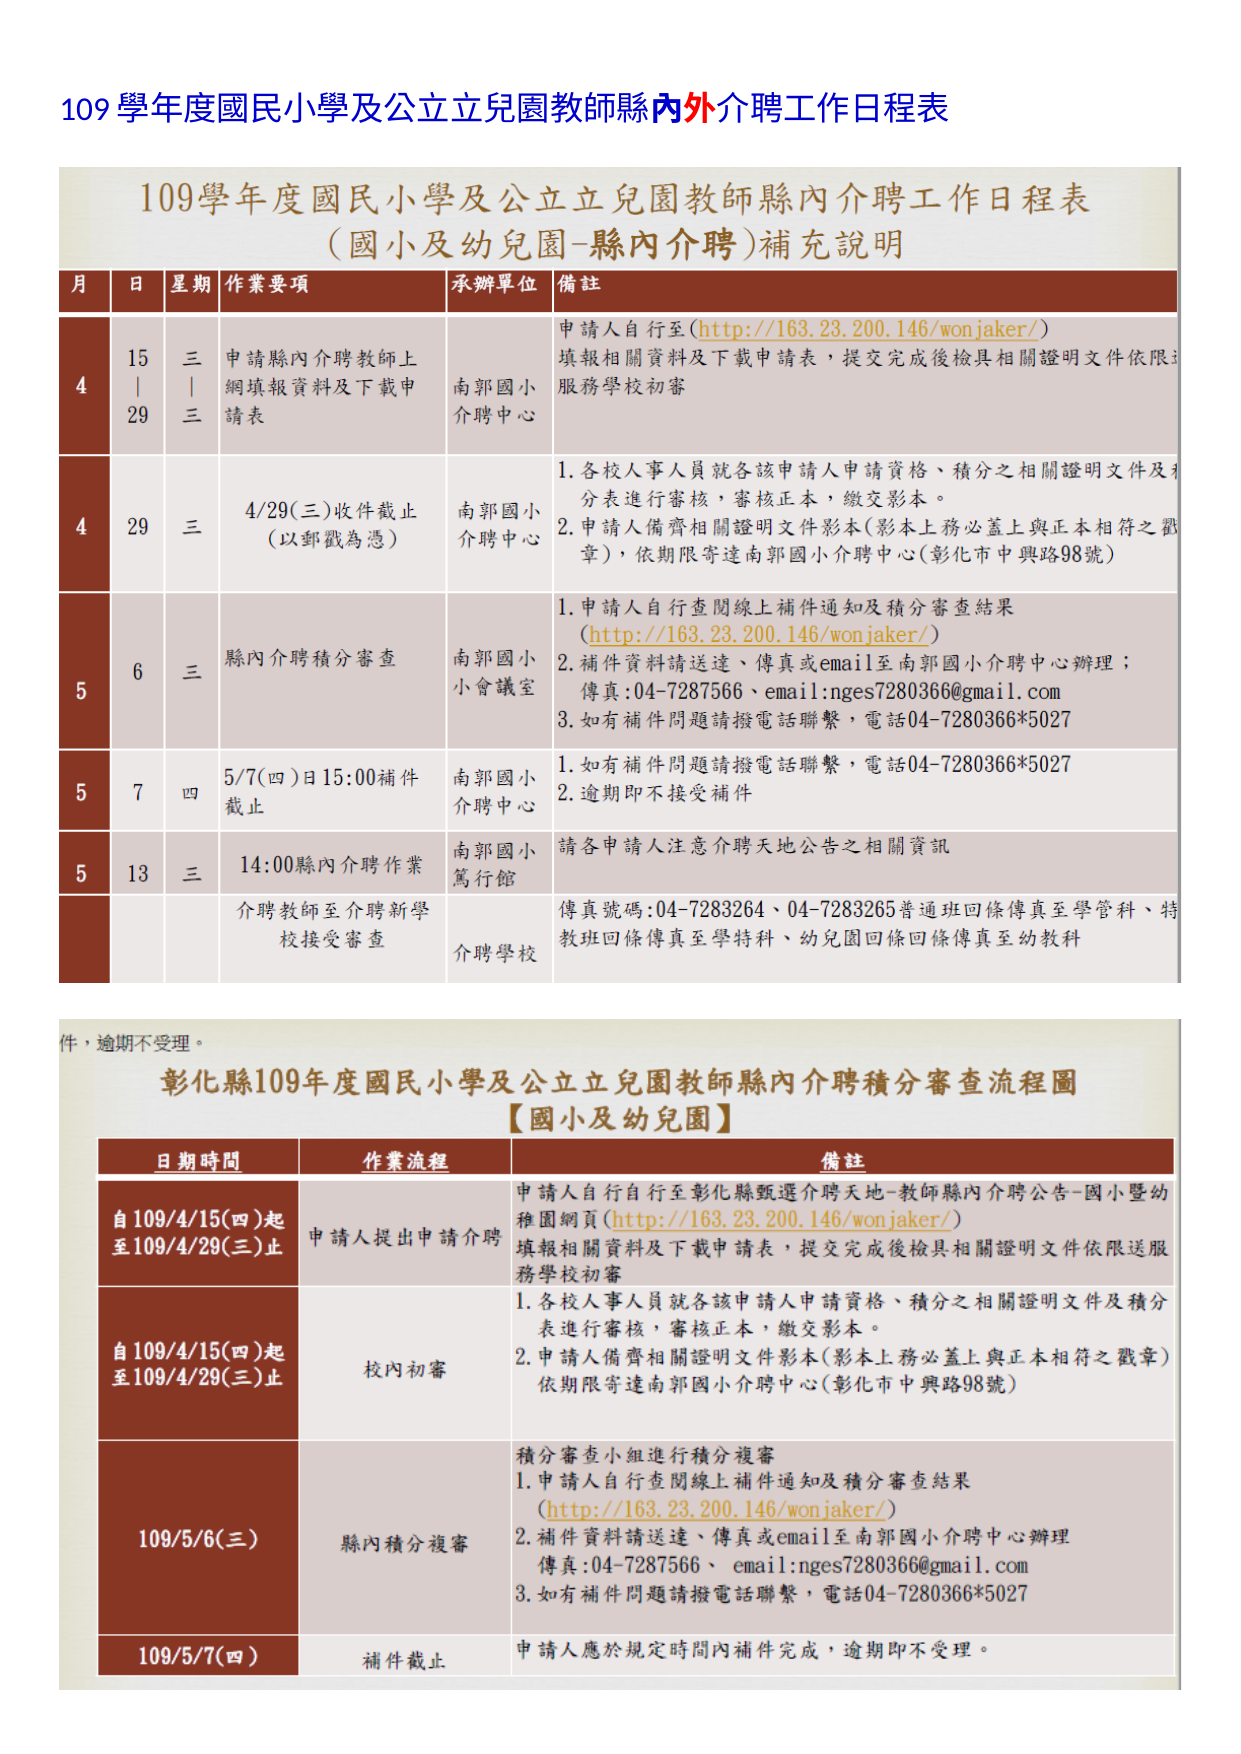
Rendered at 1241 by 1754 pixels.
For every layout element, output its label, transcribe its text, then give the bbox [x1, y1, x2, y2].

text [59, 983, 1181, 1002]
text 109學年度國民小學及公立立兒園教師縣內外介聘工作日程表 [59, 64, 1181, 167]
